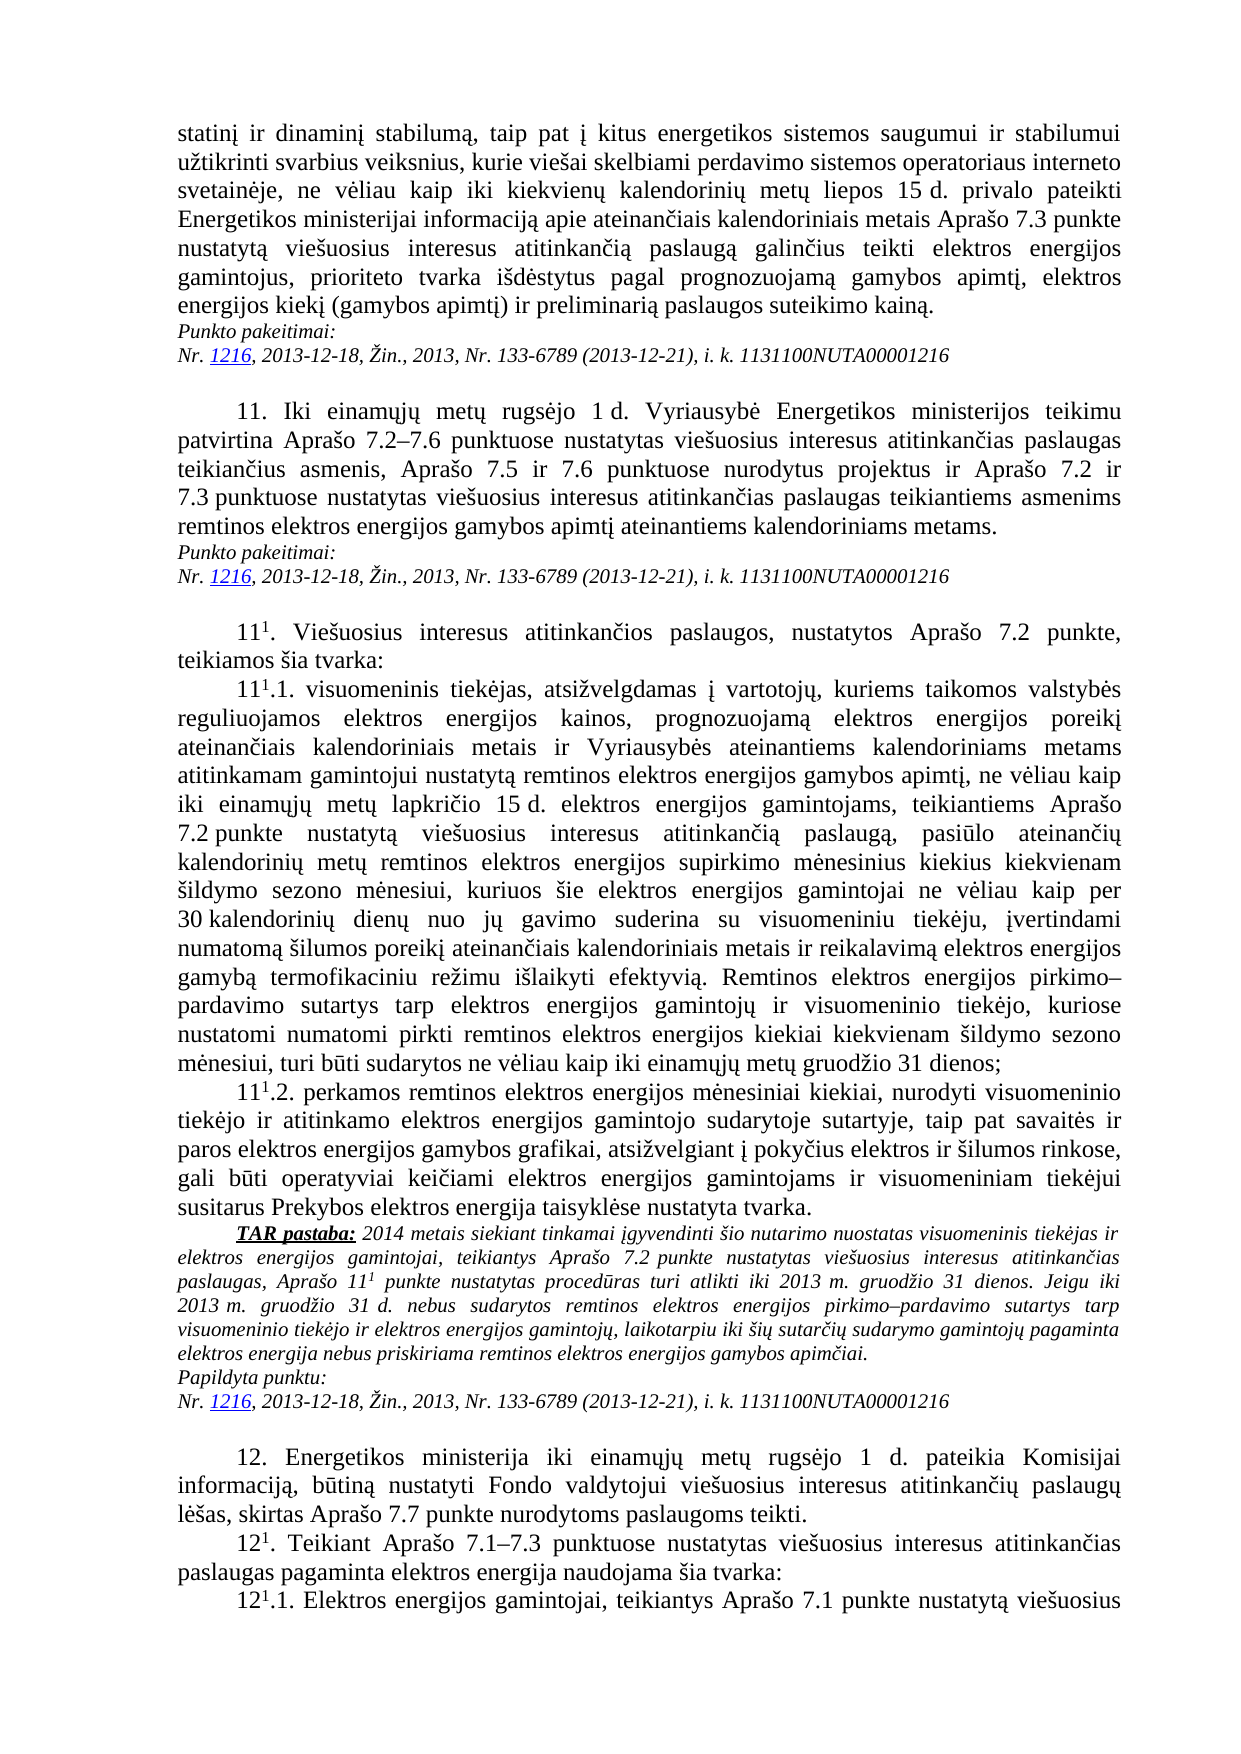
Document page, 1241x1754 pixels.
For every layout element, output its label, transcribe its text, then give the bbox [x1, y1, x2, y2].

text 111.2. perkamos remtinos elektros energijos mėnesiniai kiekiai, nurodyti visuomeninio tiekėjo ir atitinkamo elektros energijos gamintojo sudarytoje sutartyje, taip pat savaitės ir paros elektros energijos gamybos grafikai, atsižvelgiant į pokyčius elektros ir šilumos rinkose, gali būti operatyviai keičiami elektros energijos gamintojams ir visuomeniniam tiekėjui susitarus Prekybos elektros energija taisyklėse nustatyta tvarka. [177, 1077, 1122, 1221]
text Nr. 1216, 2013-12-18, Žin., 2013, Nr. 133-6789 (2013-12-21), i. k. 1131100NUTA00001216 [177, 1389, 1122, 1413]
text 12. Energetikos ministerija iki einamųjų metų rugsėjo 1 d. pateikia Komisijai informaciją, būtiną nustatyti Fondo valdytojui viešuosius interesus atitinkančių paslaugų lėšas, skirtas Aprašo 7.7 punkte nurodytoms paslaugoms teikti. [177, 1442, 1122, 1528]
text 111. Viešuosius interesus atitinkančios paslaugos, nustatytos Aprašo 7.2 punkte, teikiamos šia tvarka: [177, 617, 1122, 674]
text 121.1. Elektros energijos gamintojai, teikiantys Aprašo 7.1 punkte nustatytą viešuosius [177, 1586, 1122, 1614]
text Papildyta punktu: [177, 1365, 1122, 1389]
text 11. Iki einamųjų metų rugsėjo 1 d. Vyriausybė Energetikos ministerijos teikimu patvirtina Aprašo 7.2–7.6 punktuose nustatytas viešuosius interesus atitinkančias paslaugas teikiančius asmenis, Aprašo 7.5 ir 7.6 punktuose nurodytus projektus ir Aprašo 7.2 ir 7.3 punktuose nustatytas viešuosius interesus atitinkančias paslaugas teikiantiems asmenims remtinos elektros energijos gamybos apimtį ateinantiems kalendoriniams metams. [177, 396, 1122, 540]
text Nr. 1216, 2013-12-18, Žin., 2013, Nr. 133-6789 (2013-12-21), i. k. 1131100NUTA00001216 [177, 564, 1122, 588]
text statinį ir dinaminį stabilumą, taip pat į kitus energetikos sistemos saugumui ir stabilumui užtikrinti svarbius veiksnius, kurie viešai skelbiami perdavimo sistemos operatoriaus interneto svetainėje, ne vėliau kaip iki kiekvienų kalendorinių metų liepos 15 d. privalo pateikti Energetikos ministerijai informaciją apie ateinančiais kalendoriniais metais Aprašo 7.3 punkte nustatytą viešuosius interesus atitinkančią paslaugą galinčius teikti elektros energijos gamintojus, prioriteto tvarka išdėstytus pagal prognozuojamą gamybos apimtį, elektros energijos kiekį (gamybos apimtį) ir preliminarią paslaugos suteikimo kainą. [177, 118, 1122, 319]
text Nr. 1216, 2013-12-18, Žin., 2013, Nr. 133-6789 (2013-12-21), i. k. 1131100NUTA00001216 [177, 343, 1122, 367]
text TAR pastaba: 2014 metais siekiant tinkamai įgyvendinti šio nutarimo nuostatas visuomeninis tiekėjas ir elektros energijos gamintojai, teikiantys Aprašo 7.2 punkte nustatytas viešuosius interesus atitinkančias paslaugas, Aprašo 111 punkte nustatytas procedūras turi atlikti iki 2013 m. gruodžio 31 dienos. Jeigu iki 2013 m. gruodžio 31 d. nebus sudarytos remtinos elektros energijos pirkimo–pardavimo sutartys tarp visuomeninio tiekėjo ir elektros energijos gamintojų, laikotarpiu iki šių sutarčių sudarymo gamintojų pagaminta elektros energija nebus priskiriama remtinos elektros energijos gamybos apimčiai. [177, 1221, 1122, 1365]
text Punkto pakeitimai: [177, 319, 1122, 343]
text 121. Teikiant Aprašo 7.1–7.3 punktuose nustatytas viešuosius interesus atitinkančias paslaugas pagaminta elektros energija naudojama šia tvarka: [177, 1528, 1122, 1586]
text Punkto pakeitimai: [177, 540, 1122, 564]
text 111.1. visuomeninis tiekėjas, atsižvelgdamas į vartotojų, kuriems taikomos valstybės reguliuojamos elektros energijos kainos, prognozuojamą elektros energijos poreikį ateinančiais kalendoriniais metais ir Vyriausybės ateinantiems kalendoriniams metams atitinkamam gamintojui nustatytą remtinos elektros energijos gamybos apimtį, ne vėliau kaip iki einamųjų metų lapkričio 15 d. elektros energijos gamintojams, teikiantiems Aprašo 7.2 punkte nustatytą viešuosius interesus atitinkančią paslaugą, pasiūlo ateinančių kalendorinių metų remtinos elektros energijos supirkimo mėnesinius kiekius kiekvienam šildymo sezono mėnesiui, kuriuos šie elektros energijos gamintojai ne vėliau kaip per 30 kalendorinių dienų nuo jų gavimo suderina su visuomeniniu tiekėju, įvertindami numatomą šilumos poreikį ateinančiais kalendoriniais metais ir reikalavimą elektros energijos gamybą termofikaciniu režimu išlaikyti efektyvią. Remtinos elektros energijos pirkimo–pardavimo sutartys tarp elektros energijos gamintojų ir visuomeninio tiekėjo, kuriose nustatomi numatomi pirkti remtinos elektros energijos kiekiai kiekvienam šildymo sezono mėnesiui, turi būti sudarytos ne vėliau kaip iki einamųjų metų gruodžio 31 dienos; [177, 674, 1122, 1077]
